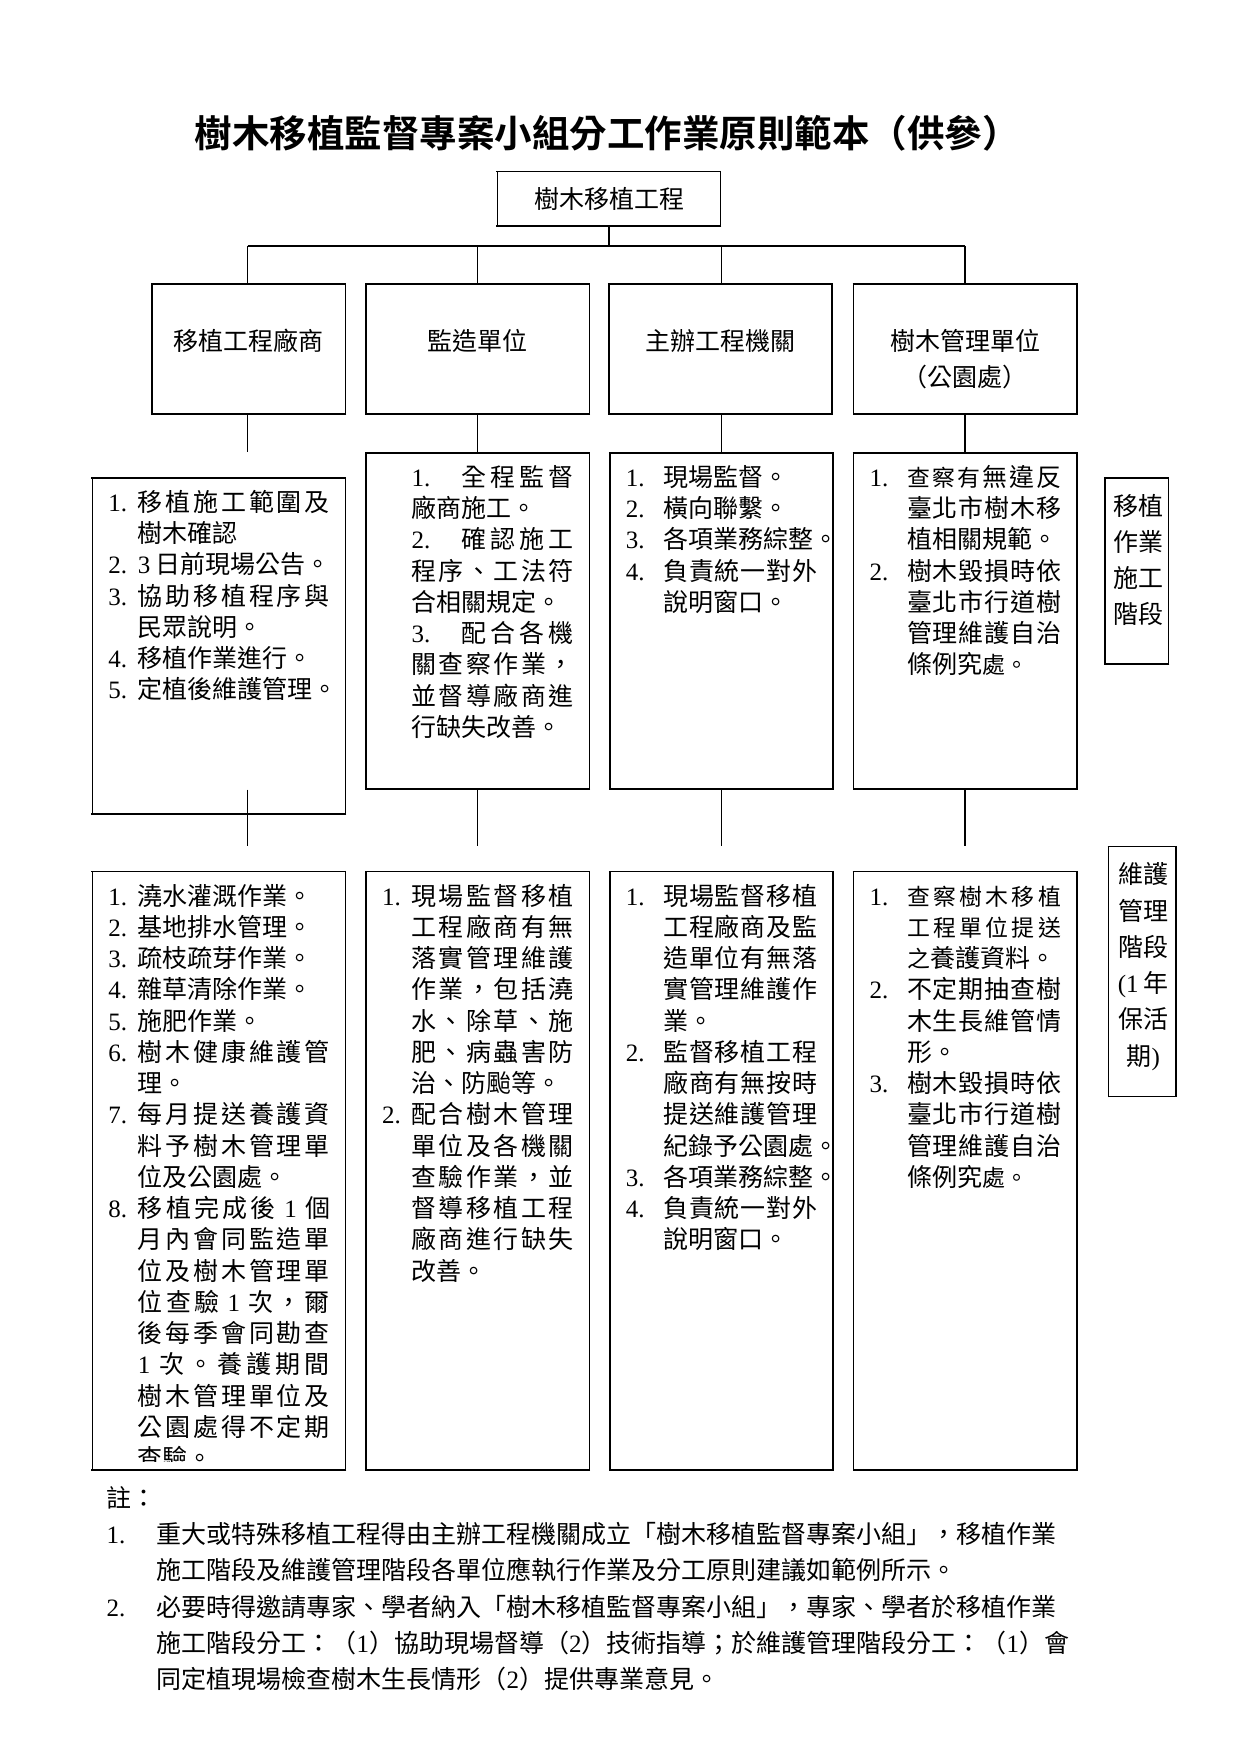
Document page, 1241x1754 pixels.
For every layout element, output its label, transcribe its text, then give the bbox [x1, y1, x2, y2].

list 查察有無違反臺北市樹木移植相關規範。 [869, 461, 1061, 555]
list 不定期抽查樹木生長維管情形。 [869, 974, 1061, 1067]
text 監造單位 [382, 321, 574, 357]
list 協助移植程序與民眾說明。 [108, 580, 330, 642]
text 主辦工程機關 [624, 321, 816, 357]
list 各項業務綜整。 [626, 1161, 817, 1192]
list 基地排水管理。 [108, 911, 330, 942]
text （公園處） [869, 357, 1061, 394]
text 樹木管理單位 [869, 321, 1061, 357]
text 維護管理階段 [1109, 855, 1175, 964]
list 現場監督。 [626, 461, 817, 492]
text (1年保活期) [1109, 964, 1175, 1072]
list 全程監督廠商施工。 [411, 461, 574, 524]
list 現場監督移植工程廠商有無落實管理維護作業，包括澆水、除草、施肥、病蟲害防治、防颱等。 [382, 880, 574, 1099]
list 各項業務綜整。 [626, 524, 817, 555]
list 移植施工範圍及樹木確認 [108, 486, 330, 549]
list 疏枝疏芽作業。 [108, 942, 330, 974]
text 移植作業施工階段 [1106, 486, 1168, 631]
text 樹木移植工程 [513, 180, 705, 216]
list 橫向聯繫。 [626, 492, 817, 524]
list 樹木健康維護管理。 [108, 1036, 330, 1099]
list 查察樹木移植工程單位提送之養護資料。 [869, 880, 1061, 974]
list 施肥作業。 [108, 1005, 330, 1036]
list 必要時得邀請專家、學者納入「樹木移植監督專案小組」，專家、學者於移植作業施工階段分工：（1）協助現場督導（2）技術指導；於維護管理階段分工：（1）會同定植現場檢查樹木生長情形（2）提供專業意見。 [106, 1587, 1070, 1696]
text 樹木移植監督專案小組分工作業原則範本（供參） [148, 89, 1146, 152]
list 雜草清除作業。 [108, 974, 330, 1005]
list 移植完成後1個月內會同監造單位及樹木管理單位查驗1次，爾後每季會同勘查1次。養護期間樹木管理單位及公園處得不定期查驗。 [108, 1192, 330, 1462]
list 配合樹木管理單位及各機關查驗作業，並督導移植工程廠商進行缺失改善。 [382, 1099, 574, 1286]
list 定植後維護管理。 [108, 674, 330, 705]
list 現場監督移植工程廠商及監造單位有無落實管理維護作業。 [626, 880, 817, 1036]
list 樹木毀損時依臺北市行道樹管理維護自治條例究處。 [869, 555, 1061, 680]
list 重大或特殊移植工程得由主辦工程機關成立「樹木移植監督專案小組」，移植作業施工階段及維護管理階段各單位應執行作業及分工原則建議如範例所示。 [106, 1514, 1070, 1587]
list 配合各機關查察作業，並督導廠商進行缺失改善。 [411, 617, 574, 742]
list 負責統一對外說明窗口。 [626, 1192, 817, 1255]
list 澆水灌溉作業。 [108, 880, 330, 911]
list 每月提送養護資料予樹木管理單位及公園處。 [108, 1099, 330, 1192]
list 監督移植工程廠商有無按時提送維護管理紀錄予公園處。 [626, 1036, 817, 1161]
text 移植工程廠商 [168, 321, 330, 357]
list 負責統一對外說明窗口。 [626, 555, 817, 617]
text 註： [106, 1478, 1070, 1514]
list 3日前現場公告。 [108, 549, 330, 580]
list 移植作業進行。 [108, 642, 330, 674]
list 樹木毀損時依臺北市行道樹管理維護自治條例究處。 [869, 1067, 1061, 1192]
list 確認施工程序、工法符合相關規定。 [411, 524, 574, 617]
